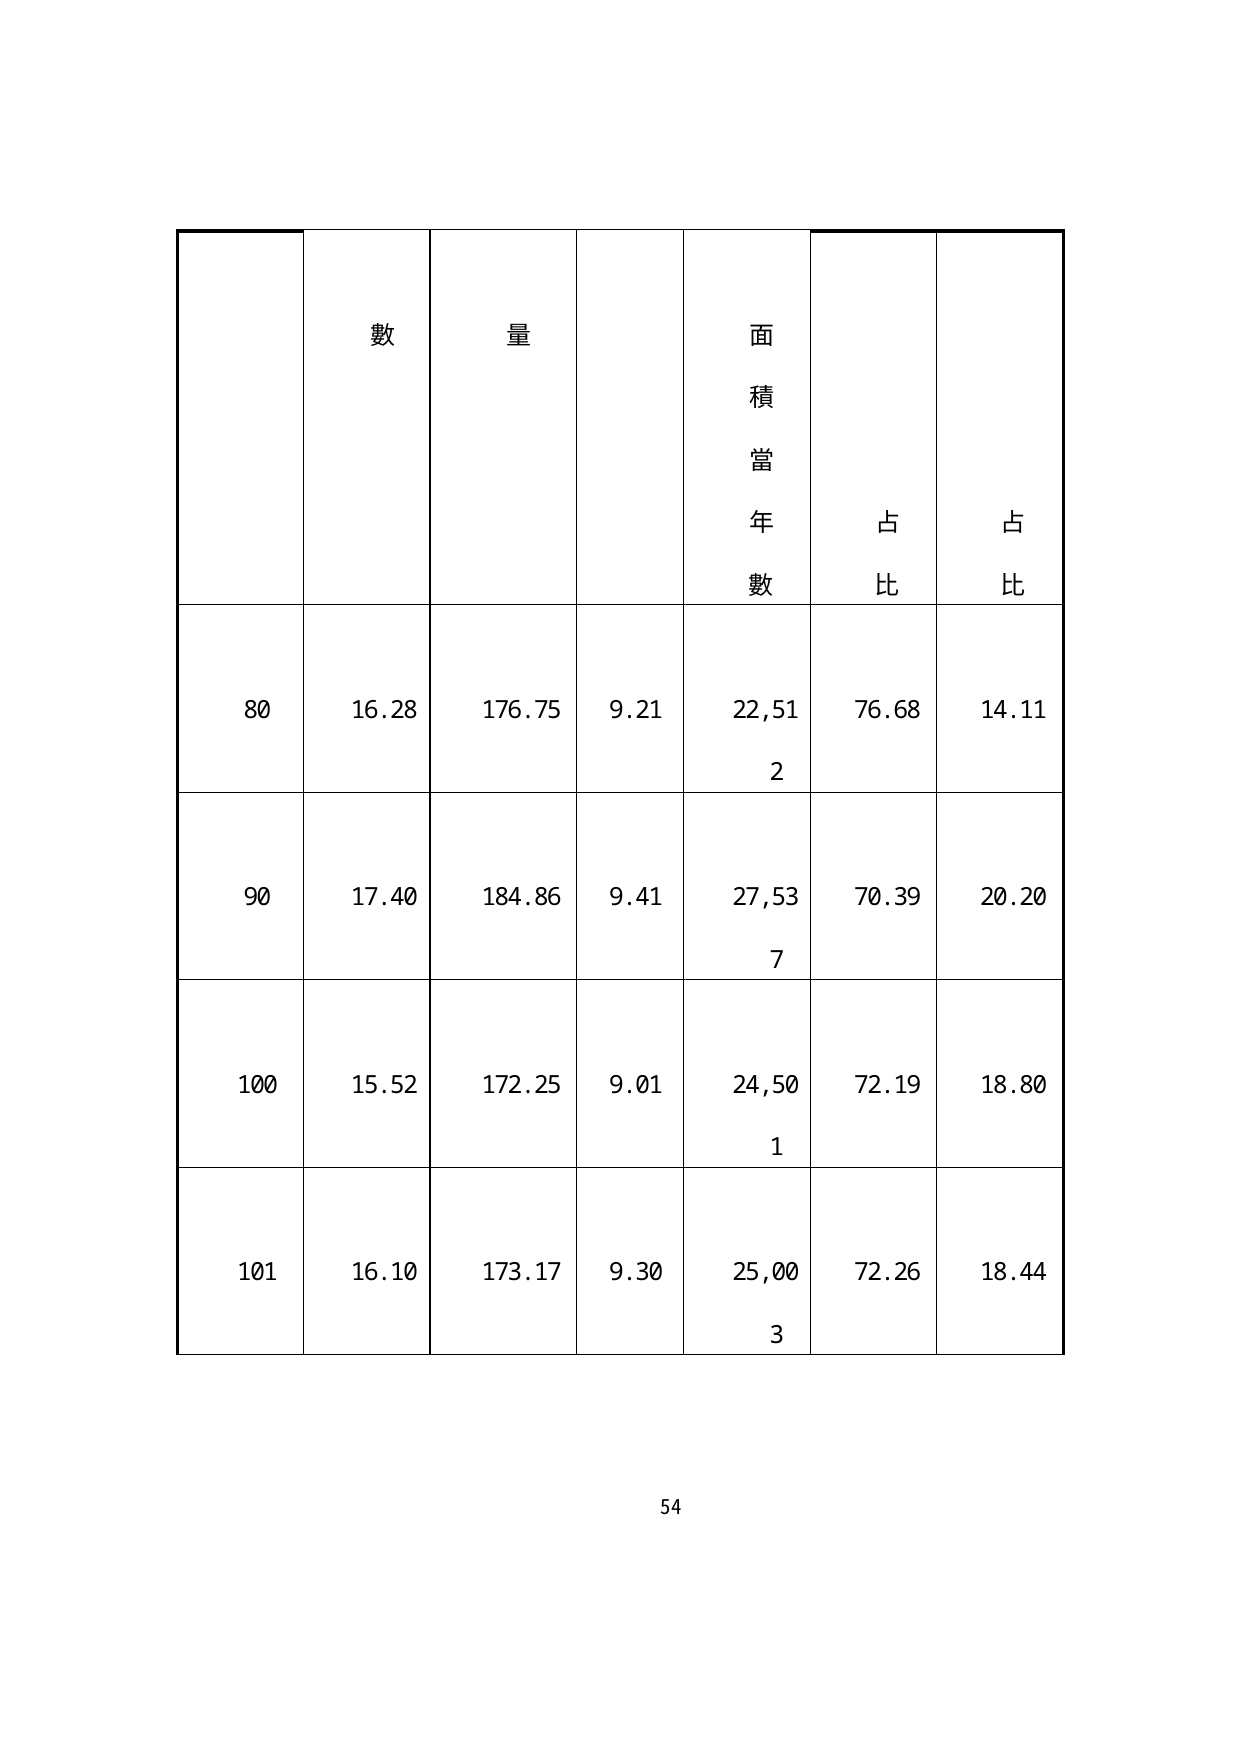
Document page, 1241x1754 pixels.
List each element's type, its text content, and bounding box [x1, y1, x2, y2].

table_cell 17.40 [304, 793, 429, 979]
table_cell 數 [304, 230, 429, 604]
table_header 占比 [937, 233, 1062, 604]
table_cell 90 [179, 793, 303, 979]
table_cell 9.30 [577, 1168, 683, 1354]
table_cell 173.17 [431, 1168, 576, 1354]
table_cell 18.44 [937, 1168, 1062, 1354]
table_cell 14.11 [937, 605, 1062, 792]
table_cell 15.52 [304, 980, 429, 1167]
table_cell 184.86 [431, 793, 576, 979]
table_cell 22,512 [684, 605, 810, 792]
table_cell 9.41 [577, 793, 683, 979]
table_cell 25,003 [684, 1168, 810, 1354]
table_cell 量 [431, 230, 576, 604]
table_cell 100 [179, 980, 303, 1167]
table_cell 101 [179, 1168, 303, 1354]
table_header 占比 [811, 233, 936, 604]
table_header [179, 233, 303, 604]
table_cell 9.21 [577, 605, 683, 792]
table_cell [577, 230, 683, 604]
table_cell 18.80 [937, 980, 1062, 1167]
table_cell 16.28 [304, 605, 429, 792]
table_cell 27,537 [684, 793, 810, 979]
table_cell 16.10 [304, 1168, 429, 1354]
table_cell 20.20 [937, 793, 1062, 979]
table_cell 72.19 [811, 980, 936, 1167]
table_cell 76.68 [811, 605, 936, 792]
table_cell 176.75 [431, 605, 576, 792]
table_cell 72.26 [811, 1168, 936, 1354]
table_cell 9.01 [577, 980, 683, 1167]
table_cell 24,501 [684, 980, 810, 1167]
table_cell 70.39 [811, 793, 936, 979]
table_cell 172.25 [431, 980, 576, 1167]
table_cell 面積當年數 [684, 230, 810, 604]
table_cell 80 [179, 605, 303, 792]
